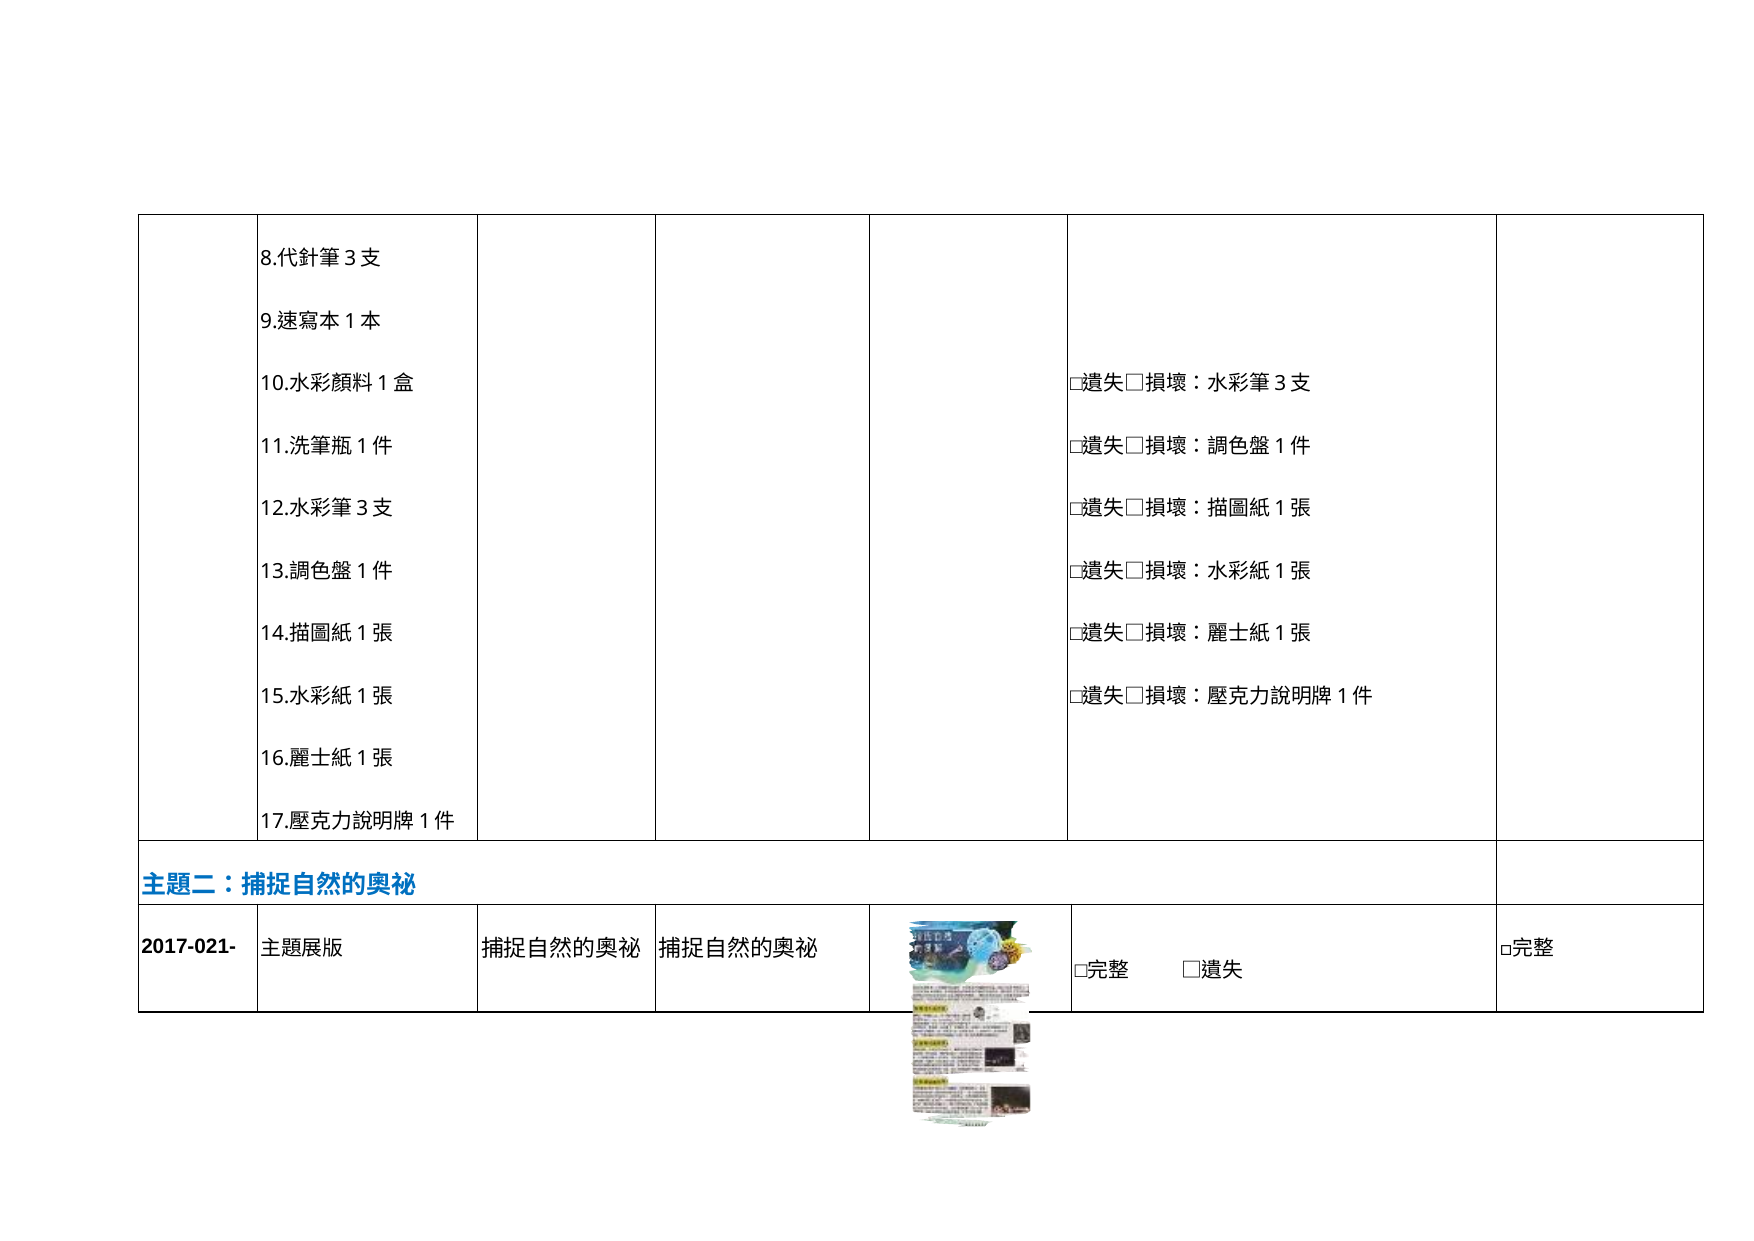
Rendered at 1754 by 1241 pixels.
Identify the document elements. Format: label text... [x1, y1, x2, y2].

table_cell 2017-021- [139, 905, 257, 1011]
table_cell [1497, 215, 1703, 840]
table_cell [478, 215, 655, 840]
table_cell [870, 215, 1067, 840]
table_cell □完整 □遺失 [1072, 905, 1496, 1011]
table_cell □遺失□損壞：水彩筆3支 □遺失□損壞：調色盤1件 □遺失□損壞：描圖紙1張 □遺失□損壞：水彩紙1張 □遺失□損壞：麗士紙1張 □遺失□損壞：壓克力說明牌1件 [1068, 215, 1496, 840]
table_cell 主題展版 [258, 905, 477, 1011]
table_cell 8.代針筆3支 9.速寫本1本 10.水彩顏料1盒 11.洗筆瓶1件 12.水彩筆3支 13.調色盤1件 14.描圖紙1張 15.水彩紙1張 16.麗士紙1張 17.壓克力說明牌1件 [258, 215, 477, 840]
table_cell [870, 905, 1071, 1011]
table_cell 捕捉自然的奧祕 [478, 905, 655, 1011]
table_cell □完整 [1497, 905, 1703, 1011]
table_cell 捕捉自然的奧祕 [656, 905, 869, 1011]
table_cell [1497, 841, 1703, 903]
table_cell [656, 215, 869, 840]
table_cell 主題二：捕捉自然的奧祕 [139, 841, 1496, 903]
table_cell [139, 215, 257, 840]
